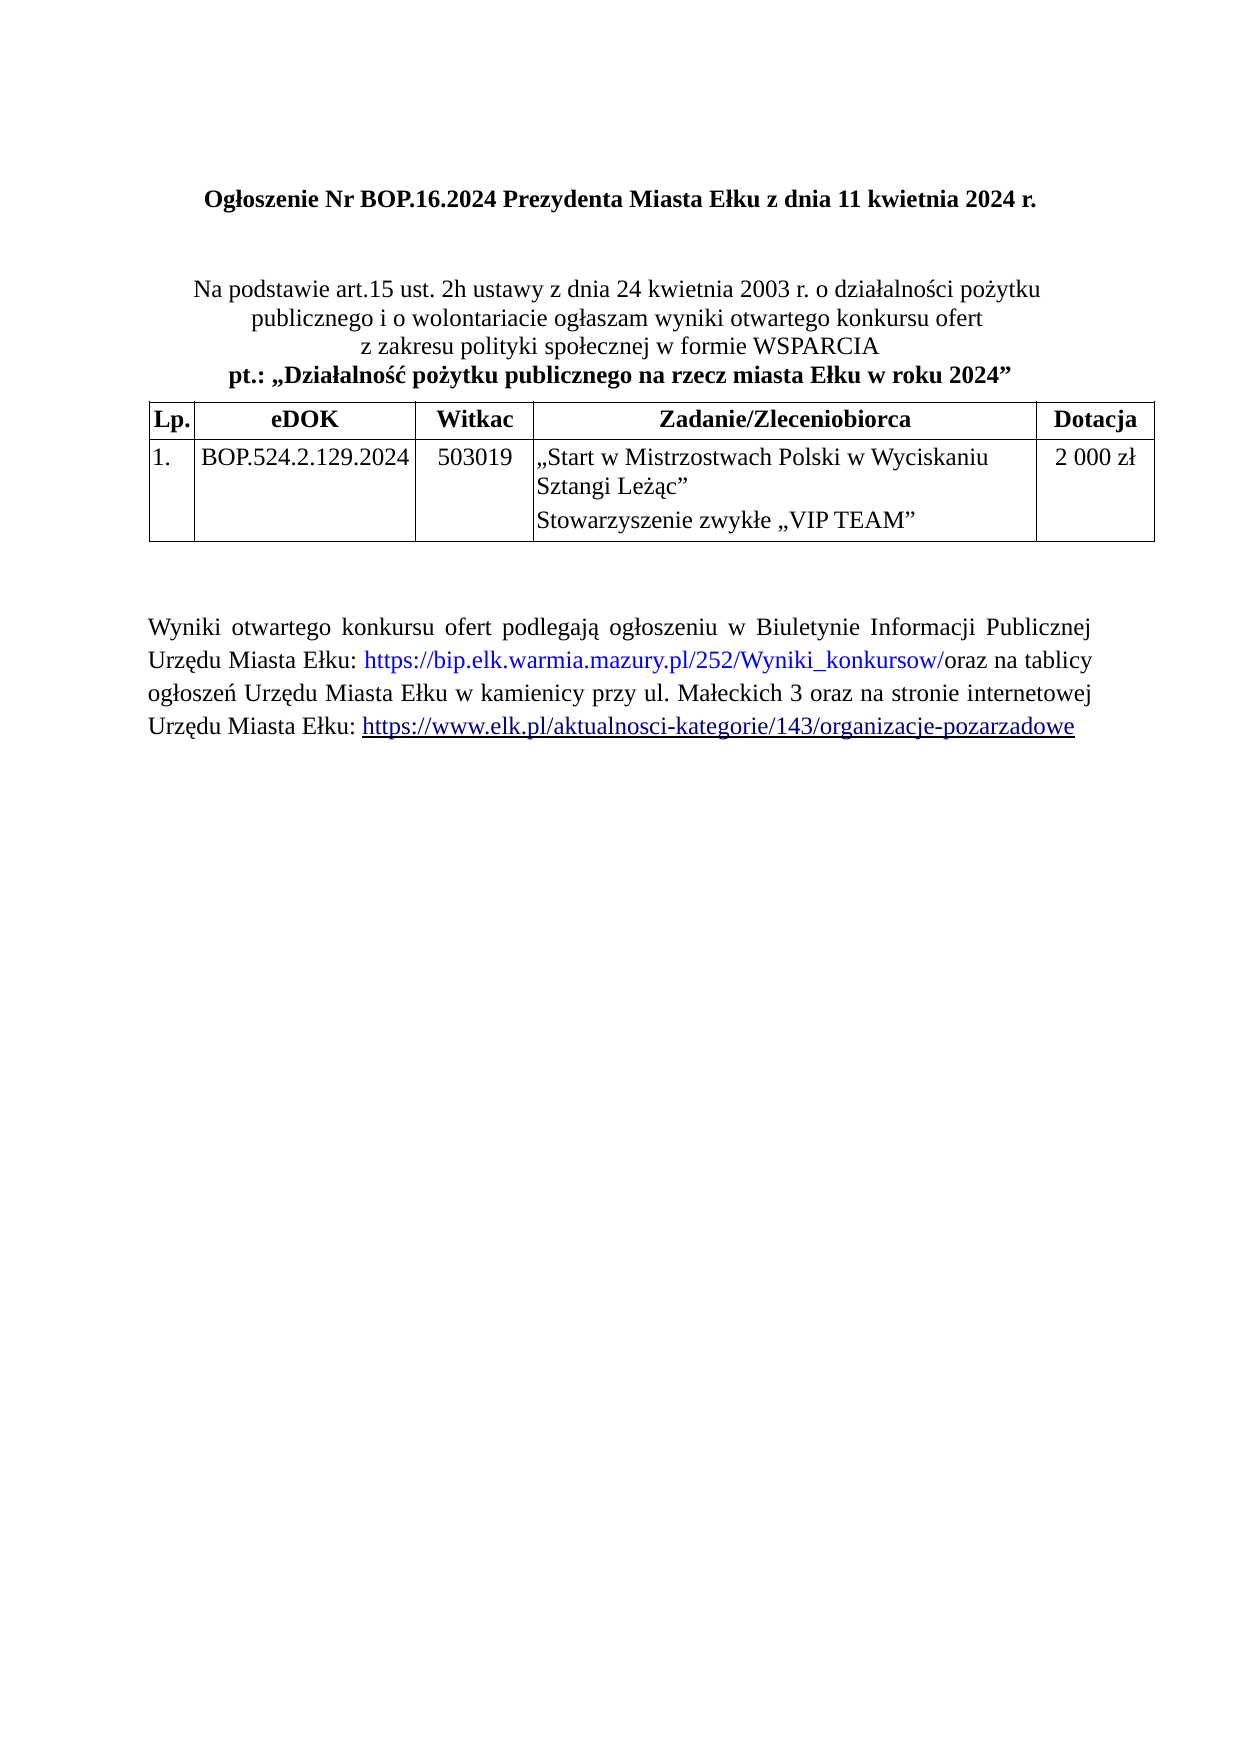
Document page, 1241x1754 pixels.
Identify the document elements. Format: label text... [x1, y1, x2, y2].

table_cell „Start w Mistrzostwach Polski w Wyciskaniu Sztangi Leżąc” Stowarzyszenie zwykłe „VIP TEAM” [534, 440, 1036, 541]
table_cell BOP.524.2.129.2024 [195, 440, 415, 541]
table_header Dotacja [1037, 403, 1154, 439]
subtitle Ogłoszenie Nr BOP.16.2024 Prezydenta Miasta Ełku z dnia 11 kwietnia 2024 r. [148, 184, 1093, 213]
table_cell 2 000 zł [1037, 440, 1154, 541]
table_cell 1. [150, 440, 194, 541]
table_header Zadanie/Zleceniobiorca [534, 403, 1036, 439]
table_cell 503019 [416, 440, 533, 541]
table_header eDOK [195, 403, 415, 439]
text Wyniki otwartego konkursu ofert podlegają ogłoszeniu w Biuletynie Informacji Publicznej Urzędu Miasta Ełku: https://bip.elk.warmia.mazury.pl/252/Wyniki_konkursow/oraz na tablicy ogłoszeń Urzędu Miasta Ełku w kamienicy przy ul. Małeckich 3 oraz na stronie internetowej Urzędu Miasta Ełku: https://www.elk.pl/aktualnosci-kategorie/143/organizacje-pozarzadowe [148, 612, 1093, 740]
table_header Witkac [416, 403, 533, 439]
subtitle Na podstawie art.15 ust. 2h ustawy z dnia 24 kwietnia 2003 r. o działalności pożytku publicznego i o wolontariacie ogłaszam wyniki otwartego konkursu ofert z zakresu polityki społecznej w formie WSPARCIA pt.: „Działalność pożytku publicznego na rzecz miasta Ełku w roku 2024” [148, 274, 1093, 389]
table_header Lp. [150, 403, 194, 439]
